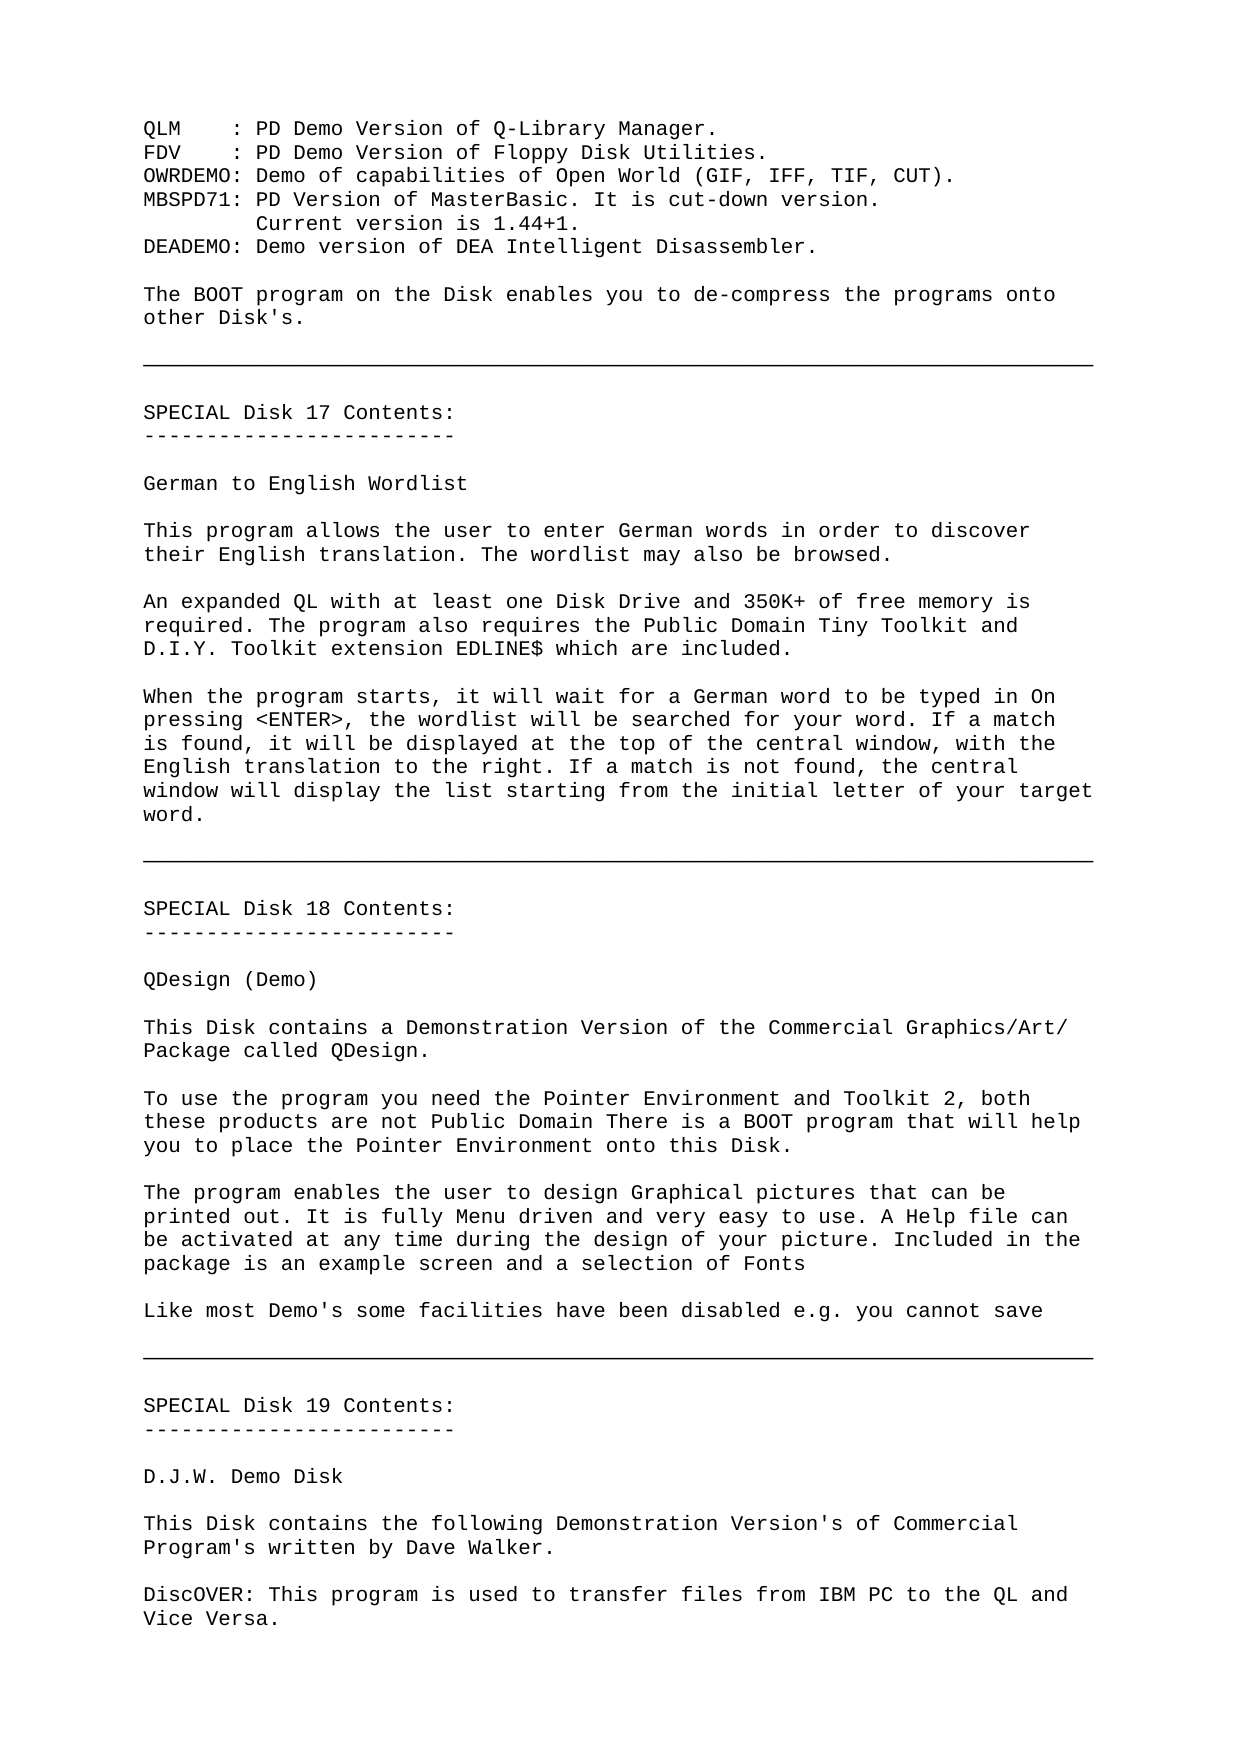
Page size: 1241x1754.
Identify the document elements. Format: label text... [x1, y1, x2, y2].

text ------------------------- [118, 922, 1122, 946]
text This Disk contains the following Demonstration Version's of Commercial [118, 1513, 1122, 1537]
text these products are not Public Domain There is a BOOT program that will help [118, 1111, 1122, 1135]
text ------------------------- [118, 426, 1122, 449]
text you to place the Pointer Environment onto this Disk. [118, 1135, 1122, 1158]
text Package called QDesign. [118, 1040, 1122, 1064]
text other Disk's. [118, 307, 1122, 331]
text QDesign (Demo) [118, 969, 1122, 993]
text package is an example screen and a selection of Fonts [118, 1253, 1122, 1277]
text their English translation. The wordlist may also be browsed. [118, 544, 1122, 567]
text window will display the list starting from the initial letter of your target [118, 780, 1122, 804]
text SPECIAL Disk 18 Contents: [118, 898, 1122, 922]
text Current version is 1.44+1. [118, 213, 1122, 236]
text To use the program you need the Pointer Environment and Toolkit 2, both [118, 1088, 1122, 1111]
text ──────────────────────────────────────────────────────────────────────────── [118, 354, 1122, 378]
text This Disk contains a Demonstration Version of the Commercial Graphics/Art/ [118, 1017, 1122, 1040]
text ------------------------- [118, 1419, 1122, 1442]
text pressing <ENTER>, the wordlist will be searched for your word. If a match [118, 709, 1122, 733]
text printed out. It is fully Menu driven and very easy to use. A Help file can [118, 1206, 1122, 1229]
text This program allows the user to enter German words in order to discover [118, 520, 1122, 544]
text FDV : PD Demo Version of Floppy Disk Utilities. [118, 142, 1122, 165]
text ──────────────────────────────────────────────────────────────────────────── [118, 1348, 1122, 1371]
text DiscOVER: This program is used to transfer files from IBM PC to the QL and [118, 1584, 1122, 1608]
text Vice Versa. [118, 1608, 1122, 1631]
text OWRDEMO: Demo of capabilities of Open World (GIF, IFF, TIF, CUT). [118, 165, 1122, 189]
text is found, it will be displayed at the top of the central window, with the [118, 733, 1122, 757]
text required. The program also requires the Public Domain Tiny Toolkit and [118, 615, 1122, 638]
text The program enables the user to design Graphical pictures that can be [118, 1182, 1122, 1206]
text be activated at any time during the design of your picture. Included in the [118, 1229, 1122, 1253]
text English translation to the right. If a match is not found, the central [118, 757, 1122, 780]
text D.J.W. Demo Disk [118, 1466, 1122, 1489]
text SPECIAL Disk 17 Contents: [118, 402, 1122, 426]
text The BOOT program on the Disk enables you to de-compress the programs onto [118, 284, 1122, 307]
text German to English Wordlist [118, 473, 1122, 496]
text MBSPD71: PD Version of MasterBasic. It is cut-down version. [118, 189, 1122, 213]
text SPECIAL Disk 19 Contents: [118, 1395, 1122, 1419]
text Like most Demo's some facilities have been disabled e.g. you cannot save [118, 1300, 1122, 1324]
text DEADEMO: Demo version of DEA Intelligent Disassembler. [118, 236, 1122, 260]
text ──────────────────────────────────────────────────────────────────────────── [118, 851, 1122, 875]
text word. [118, 804, 1122, 827]
text Program's written by Dave Walker. [118, 1537, 1122, 1561]
text D.I.Y. Toolkit extension EDLINE$ which are included. [118, 638, 1122, 662]
text When the program starts, it will wait for a German word to be typed in On [118, 686, 1122, 709]
text An expanded QL with at least one Disk Drive and 350K+ of free memory is [118, 591, 1122, 615]
text QLM : PD Demo Version of Q-Library Manager. [118, 118, 1122, 142]
